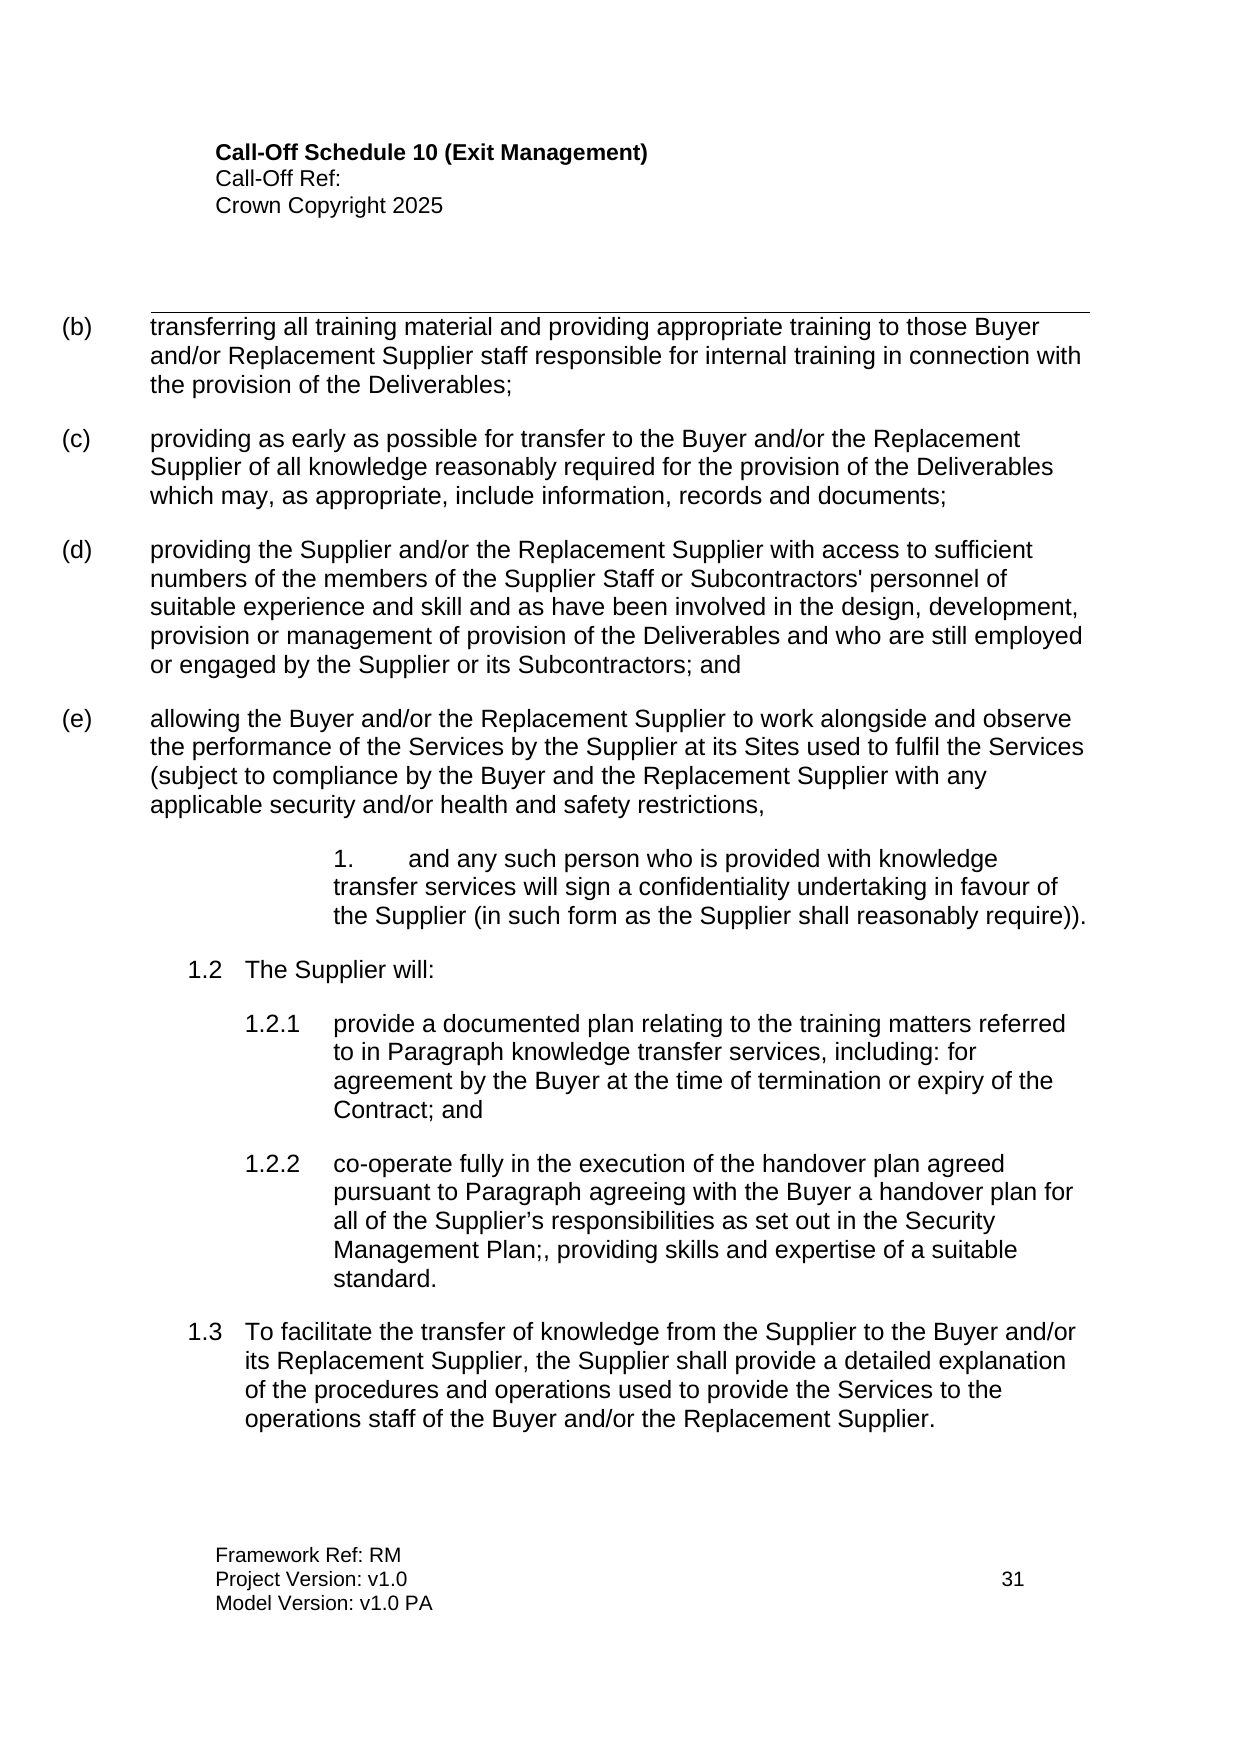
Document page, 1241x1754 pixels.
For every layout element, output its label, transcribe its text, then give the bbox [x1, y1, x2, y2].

subtitle and any such person who is provided with knowledge transfer services will sign a confidentiality undertaking in favour of the Supplier (in such form as the Supplier shall reasonably require)). [333, 844, 1090, 930]
subtitle providing the Supplier and/or the Replacement Supplier with access to sufficient numbers of the members of the Supplier Staff or Subcontractors' personnel of suitable experience and skill and as have been involved in the design, development, provision or management of provision of the Deliverables and who are still employed or engaged by the Supplier or its Subcontractors; and [62, 535, 1090, 679]
subtitle The Supplier will: [187, 955, 1090, 984]
subtitle co-operate fully in the execution of the handover plan agreed pursuant to Paragraph 1.1.7, providing skills and expertise of a suitable standard. [244, 1149, 1090, 1292]
subtitle provide a documented plan relating to the training matters referred to in Paragraph 1.1.12 for agreement by the Buyer at the time of termination or expiry of the Contract; and [244, 1009, 1090, 1124]
subtitle providing as early as possible for transfer to the Buyer and/or the Replacement Supplier of all knowledge reasonably required for the provision of the Deliverables which may, as appropriate, include information, records and documents; [62, 424, 1090, 510]
subtitle allowing the Buyer and/or the Replacement Supplier to work alongside and observe the performance of the Services by the Supplier at its Sites used to fulfil the Services (subject to compliance by the Buyer and the Replacement Supplier with any applicable security and/or health and safety restrictions, [62, 704, 1090, 819]
subtitle To facilitate the transfer of knowledge from the Supplier to the Buyer and/or its Replacement Supplier, the Supplier shall provide a detailed explanation of the procedures and operations used to provide the Services to the operations staff of the Buyer and/or the Replacement Supplier. [187, 1317, 1090, 1432]
subtitle transferring all training material and providing appropriate training to those Buyer and/or Replacement Supplier staff responsible for internal training in connection with the provision of the Deliverables; [62, 312, 1090, 399]
